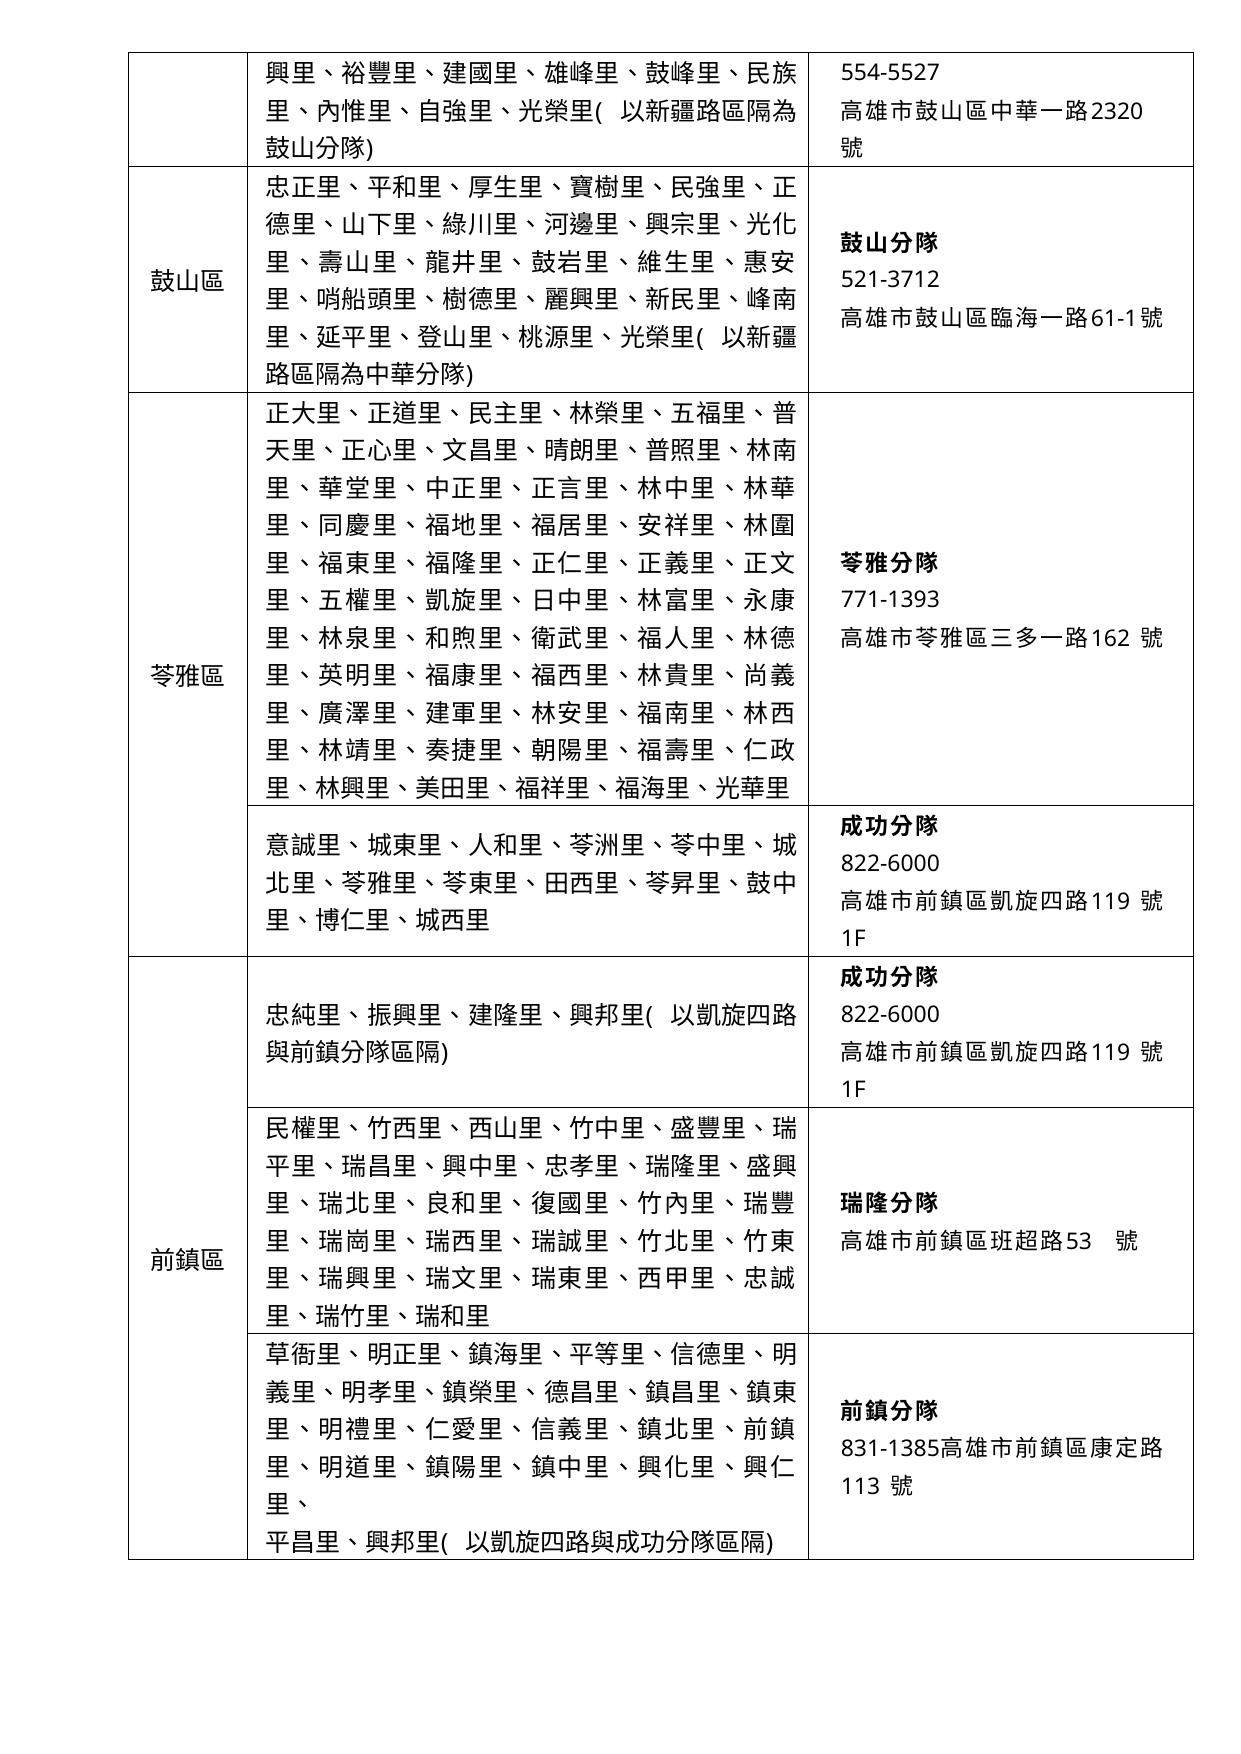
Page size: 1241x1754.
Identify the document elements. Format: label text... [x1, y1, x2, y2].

table_cell [129, 53, 247, 166]
table_cell 民權里、竹西里、西山里、竹中里、盛豐里、瑞平里、瑞昌里、興中里、忠孝里、瑞隆里、盛興里、瑞北里、良和里、復國里、竹內里、瑞豐里、瑞崗里、瑞西里、瑞誠里、竹北里、竹東里、瑞興里、瑞文里、瑞東里、西甲里、忠誠里、瑞竹里、瑞和里 [248, 1108, 808, 1333]
table_cell 苓雅分隊 771-1393 高雄市苓雅區三多一路162號 [809, 393, 1193, 805]
table_cell 草衙里、明正里、鎮海里、平等里、信德里、明義里、明孝里、鎮榮里、德昌里、鎮昌里、鎮東里、明禮里、仁愛里、信義里、鎮北里、前鎮里、明道里、鎮陽里、鎮中里、興化里、興仁里、 平昌里、興邦里(以凱旋四路與成功分隊區隔) [248, 1334, 808, 1559]
table_cell 成功分隊 822-6000 高雄市前鎮區凱旋四路119號1F [809, 806, 1193, 956]
table_cell 忠正里、平和里、厚生里、寶樹里、民強里、正德里、山下里、綠川里、河邊里、興宗里、光化里、壽山里、龍井里、鼓岩里、維生里、惠安里、哨船頭里、樹德里、麗興里、新民里、峰南里、延平里、登山里、桃源里、光榮里(以新疆路區隔為中華分隊) [248, 167, 808, 392]
table_cell 苓雅區 [129, 393, 247, 956]
table_cell 興里、裕豐里、建國里、雄峰里、鼓峰里、民族里、內惟里、自強里、光榮里(以新疆路區隔為鼓山分隊) [248, 53, 808, 166]
table_cell 前鎮分隊 831-1385高雄市前鎮區康定路113號 [809, 1334, 1193, 1559]
table_cell 成功分隊 822-6000 高雄市前鎮區凱旋四路119號1F [809, 957, 1193, 1107]
table_cell 554-5527 高雄市鼓山區中華一路2320號 [809, 53, 1193, 166]
table_cell 瑞隆分隊 高雄市前鎮區班超路53號 [809, 1108, 1193, 1333]
table_cell 鼓山分隊 521-3712 高雄市鼓山區臨海一路61-1號 [809, 167, 1193, 392]
table_cell 正大里、正道里、民主里、林榮里、五福里、普天里、正心里、文昌里、晴朗里、普照里、林南里、華堂里、中正里、正言里、林中里、林華里、同慶里、福地里、福居里、安祥里、林圍里、福東里、福隆里、正仁里、正義里、正文里、五權里、凱旋里、日中里、林富里、永康里、林泉里、和煦里、衛武里、福人里、林德里、英明里、福康里、福西里、林貴里、尚義里、廣澤里、建軍里、林安里、福南里、林西里、林靖里、奏捷里、朝陽里、福壽里、仁政里、林興里、美田里、福祥里、福海里、光華里 [248, 393, 808, 805]
table_cell 鼓山區 [129, 167, 247, 392]
table_cell 忠純里、振興里、建隆里、興邦里(以凱旋四路與前鎮分隊區隔) [248, 957, 808, 1107]
table_cell 前鎮區 [129, 957, 247, 1559]
table_cell 意誠里、城東里、人和里、苓洲里、苓中里、城北里、苓雅里、苓東里、田西里、苓昇里、鼓中里、博仁里、城西里 [248, 806, 808, 956]
